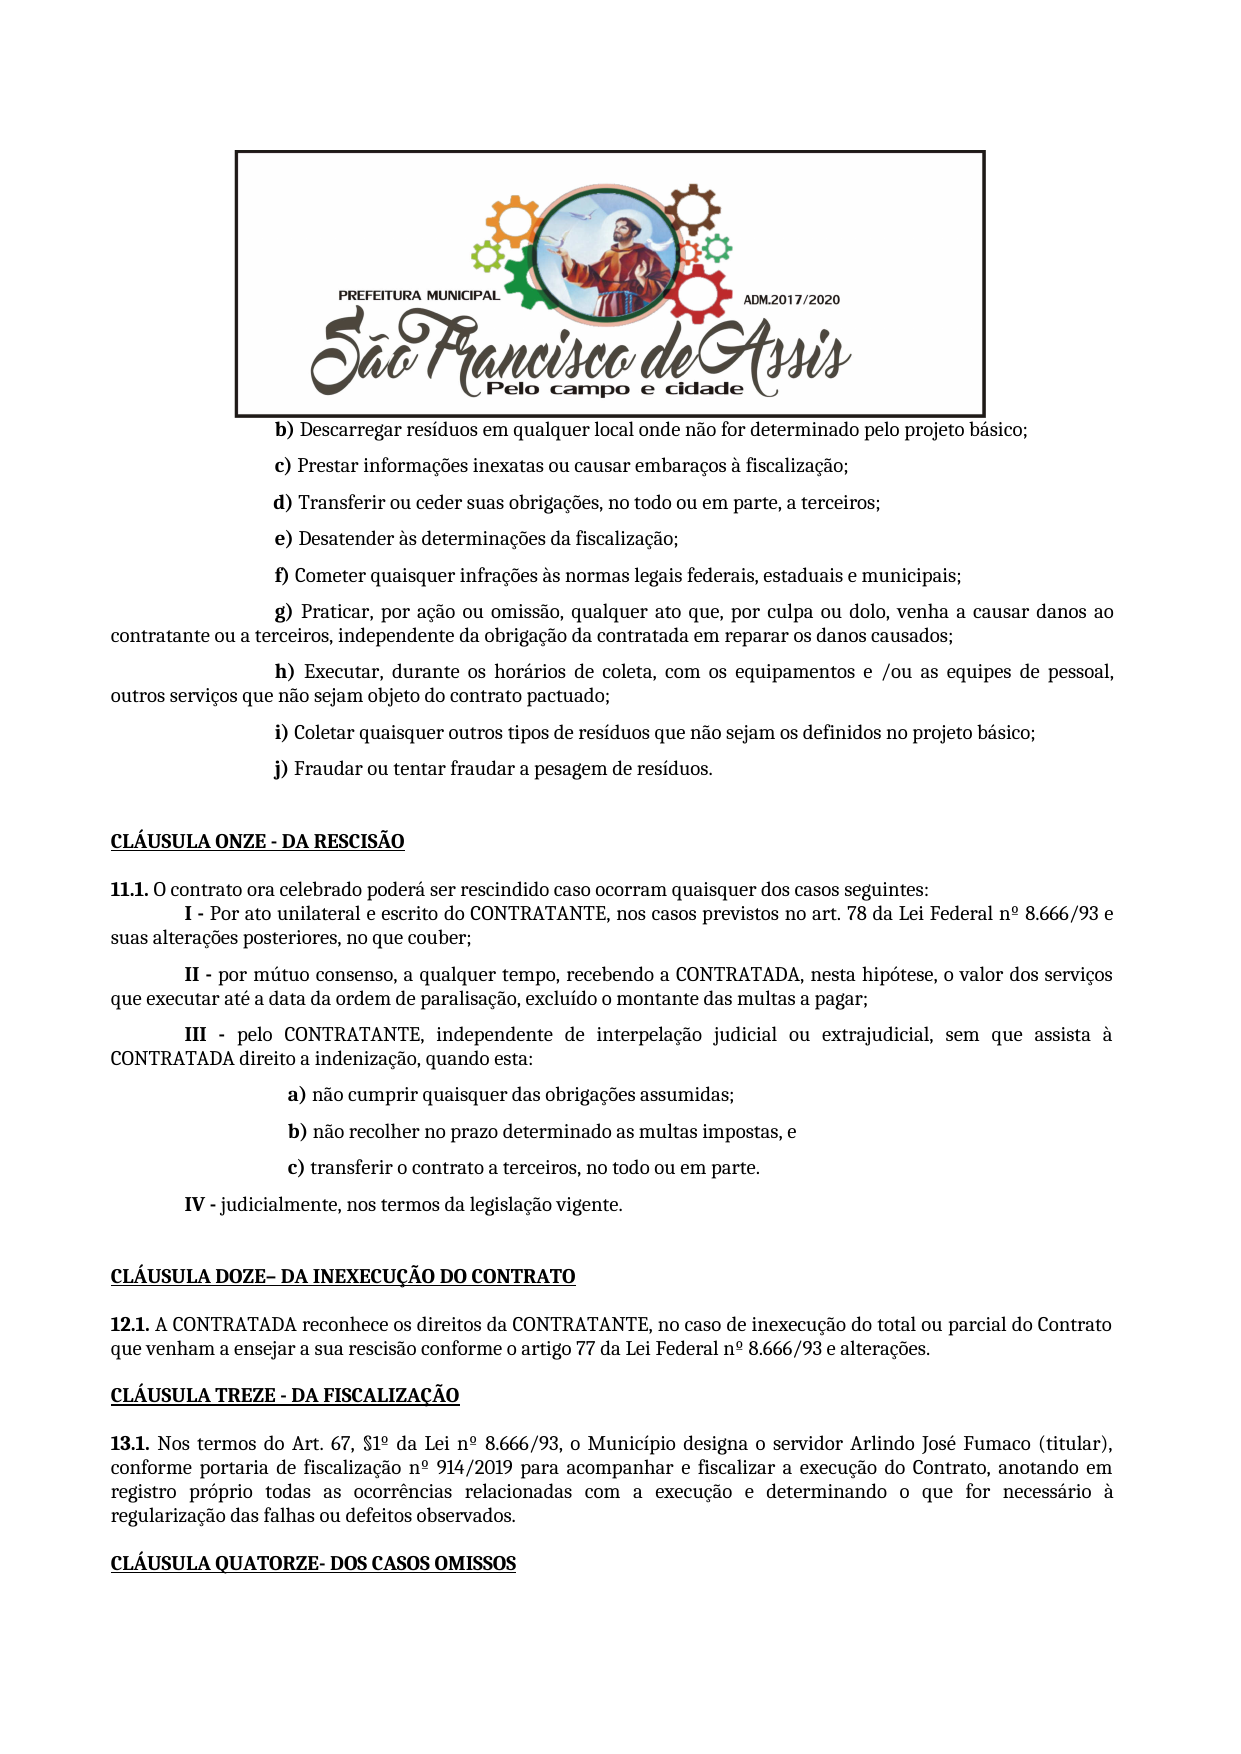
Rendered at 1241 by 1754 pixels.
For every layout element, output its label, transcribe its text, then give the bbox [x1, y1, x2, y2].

text g) Praticar, por ação ou omissão, qualquer ato que, por culpa ou dolo, venha a causar danos ao contratante ou a terceiros, independente da obrigação da contratada em reparar os danos causados; [111, 600, 1114, 648]
text b) Descarregar resíduos em qualquer local onde não for determinado pelo projeto básico; [111, 417, 1114, 441]
text h) Executar, durante os horários de coleta, com os equipamentos e /ou as equipes de pessoal, outros serviços que não sejam objeto do contrato pactuado; [111, 660, 1114, 708]
text a) não cumprir quaisquer das obrigações assumidas; [111, 1083, 1114, 1107]
text 13.1. Nos termos do Art. 67, §1º da Lei nº 8.666/93, o Município designa o servidor Arlindo José Fumaco (titular), conforme portaria de fiscalização nº 914/2019 para acompanhar e fiscalizar a execução do Contrato, anotando em registro próprio todas as ocorrências relacionadas com a execução e determinando o que for necessário à regularização das falhas ou defeitos observados. [111, 1432, 1114, 1528]
text III - pelo CONTRATANTE, independente de interpelação judicial ou extrajudicial, sem que assista à CONTRATADA direito a indenização, quando esta: [111, 1023, 1114, 1071]
text c) Prestar informações inexatas ou causar embaraços à fiscalização; [111, 454, 1114, 478]
text I - Por ato unilateral e escrito do CONTRATANTE, nos casos previstos no art. 78 da Lei Federal nº 8.666/93 e suas alterações posteriores, no que couber; [111, 902, 1114, 950]
text b) não recolher no prazo determinado as multas impostas, e [111, 1119, 1114, 1143]
text CLÁUSULA ONZE - DA RESCISÃO [111, 830, 1114, 854]
text 11.1. O contrato ora celebrado poderá ser rescindido caso ocorram quaisquer dos casos seguintes: [111, 878, 1114, 902]
text CLÁUSULA TREZE - DA FISCALIZAÇÃO [111, 1384, 1114, 1408]
text d) Transferir ou ceder suas obrigações, no todo ou em parte, a terceiros; [111, 490, 1114, 514]
text CLÁUSULA DOZE– DA INEXECUÇÃO DO CONTRATO [111, 1264, 1114, 1288]
text f) Cometer quaisquer infrações às normas legais federais, estaduais e municipais; [111, 563, 1114, 587]
text IV - judicialmente, nos termos da legislação vigente. [111, 1192, 1114, 1216]
text c) transferir o contrato a terceiros, no todo ou em parte. [111, 1156, 1114, 1180]
text j) Fraudar ou tentar fraudar a pesagem de resíduos. [111, 757, 1114, 781]
text e) Desatender às determinações da fiscalização; [111, 527, 1114, 551]
text CLÁUSULA QUATORZE- DOS CASOS OMISSOS [111, 1552, 1114, 1576]
text II - por mútuo consenso, a qualquer tempo, recebendo a CONTRATADA, nesta hipótese, o valor dos serviços que executar até a data da ordem de paralisação, excluído o montante das multas a pagar; [111, 962, 1114, 1010]
text 12.1. A CONTRATADA reconhece os direitos da CONTRATANTE, no caso de inexecução do total ou parcial do Contrato que venham a ensejar a sua rescisão conforme o artigo 77 da Lei Federal nº 8.666/93 e alterações. [111, 1312, 1114, 1360]
text i) Coletar quaisquer outros tipos de resíduos que não sejam os definidos no projeto básico; [111, 721, 1114, 744]
